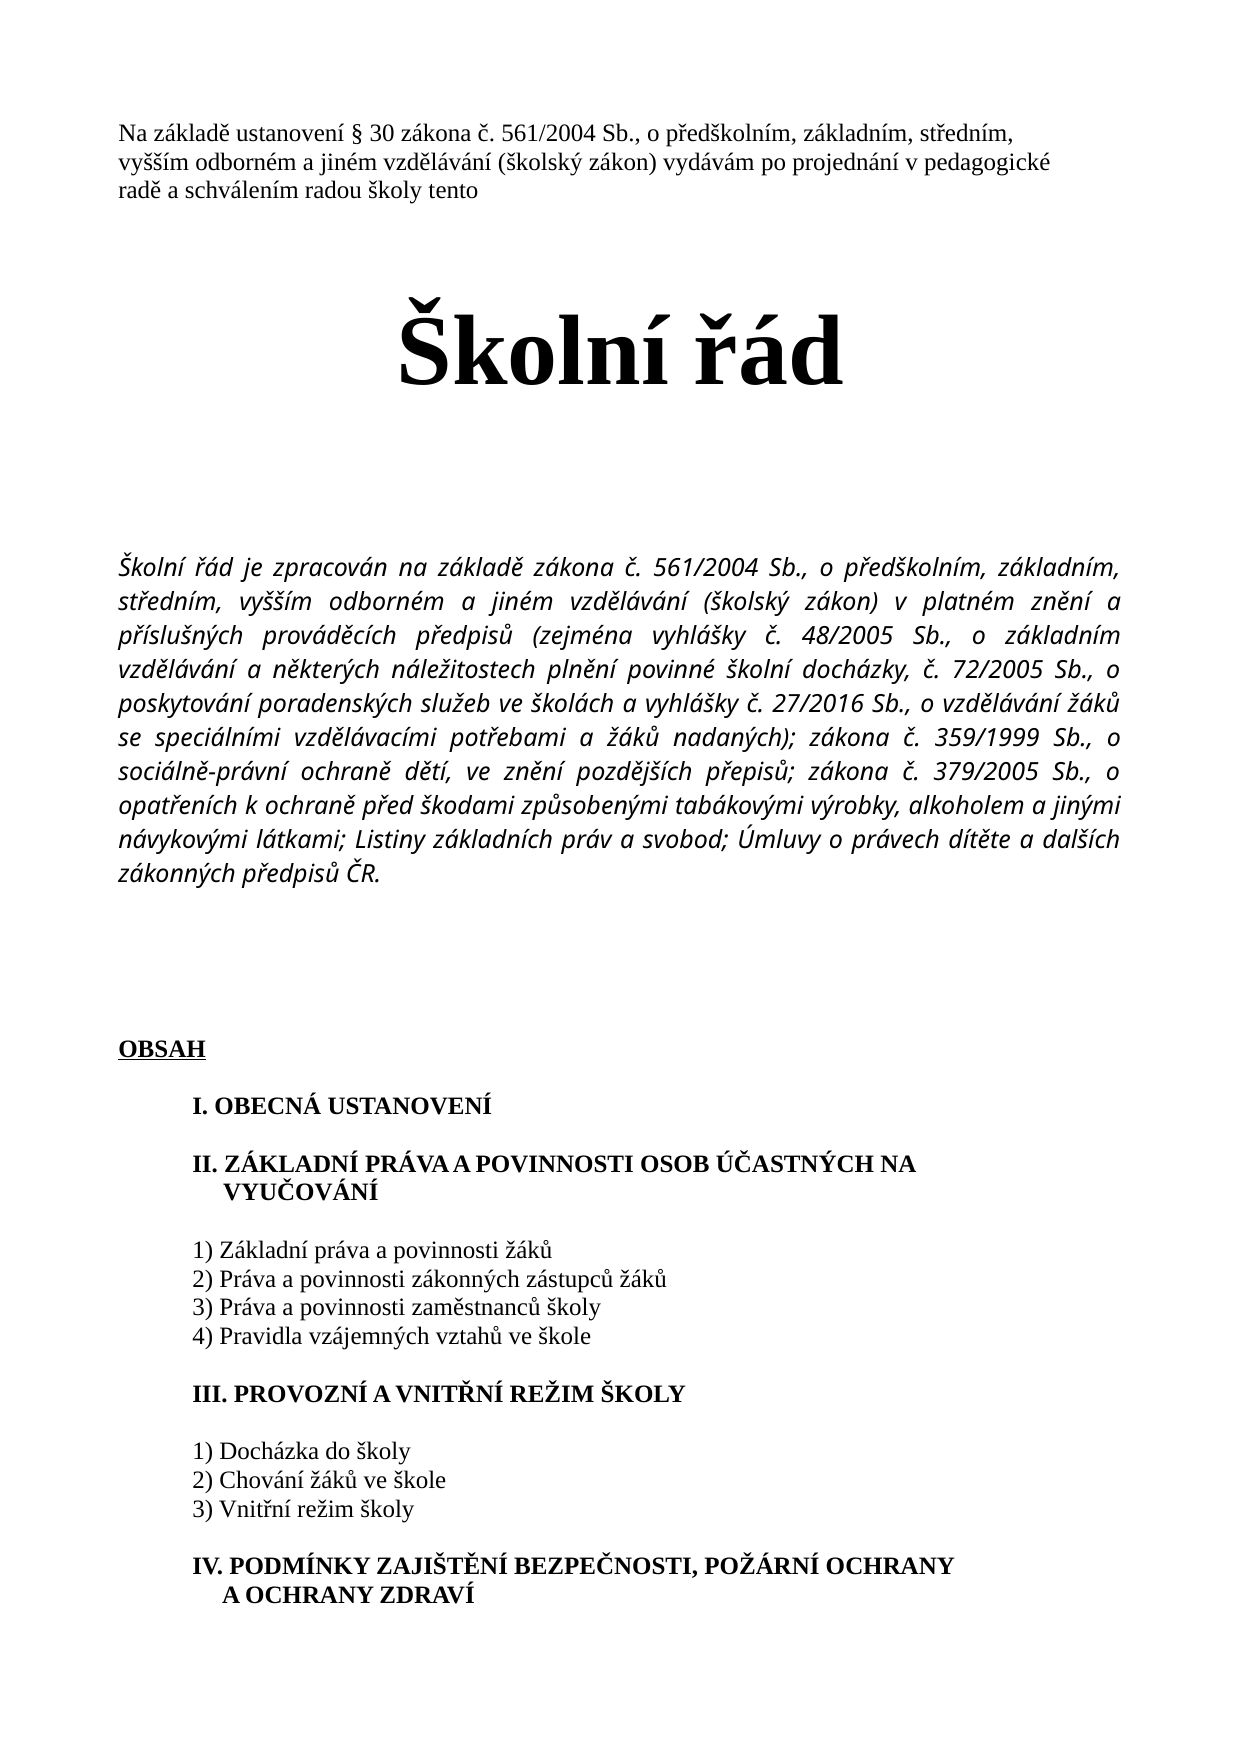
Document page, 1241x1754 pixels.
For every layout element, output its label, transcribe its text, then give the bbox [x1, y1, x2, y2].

text 2) Chování žáků ve škole [118, 1465, 1122, 1494]
text OBSAH [118, 1034, 1122, 1062]
text Školní řád je zpracován na základě zákona č. 561/2004 Sb., o předškolním, základním, středním, vyšším odborném a jiném vzdělávání (školský zákon) v platném znění a příslušných prováděcích předpisů (zejména vyhlášky č. 48/2005 Sb., o základním vzdělávání a některých náležitostech plnění povinné školní docházky, č. 72/2005 Sb., o poskytování poradenských služeb ve školách a vyhlášky č. 27/2016 Sb., o vzdělávání žáků se speciálními vzdělávacími potřebami a žáků nadaných); zákona č. 359/1999 Sb., o sociálně-právní ochraně dětí, ve znění pozdějších přepisů; zákona č. 379/2005 Sb., o opatřeních k ochraně před škodami způsobenými tabákovými výrobky, alkoholem a jinými návykovými látkami; Listiny základních práv a svobod; Úmluvy o právech dítěte a dalších zákonných předpisů ČR. [118, 549, 1122, 890]
text 4) Pravidla vzájemných vztahů ve škole [118, 1321, 1122, 1350]
text Školní řád [118, 291, 1122, 406]
text III. PROVOZNÍ A VNITŘNÍ REŽIM ŠKOLY [118, 1379, 1122, 1407]
text IV. PODMÍNKY ZAJIŠTĚNÍ BEZPEČNOSTI, POŽÁRNÍ OCHRANY [118, 1551, 1122, 1580]
text 3) Práva a povinnosti zaměstnanců školy [118, 1292, 1122, 1321]
text I. OBECNÁ USTANOVENÍ [118, 1091, 1122, 1120]
text 1) Docházka do školy [118, 1436, 1122, 1465]
text 1) Základní práva a povinnosti žáků [118, 1235, 1122, 1264]
text vyšším odborném a jiném vzdělávání (školský zákon) vydávám po projednání v pedagogické [118, 147, 1122, 176]
text 2) Práva a povinnosti zákonných zástupců žáků [118, 1264, 1122, 1292]
text VYUČOVÁNÍ [118, 1177, 1122, 1206]
text radě a schválením radou školy tento [118, 176, 1122, 204]
text II. ZÁKLADNÍ PRÁVA A POVINNOSTI OSOB ÚČASTNÝCH NA [118, 1149, 1122, 1177]
text A OCHRANY ZDRAVÍ [118, 1580, 1122, 1609]
text 3) Vnitřní režim školy [118, 1494, 1122, 1522]
text Na základě ustanovení § 30 zákona č. 561/2004 Sb., o předškolním, základním, středním, [118, 118, 1122, 147]
